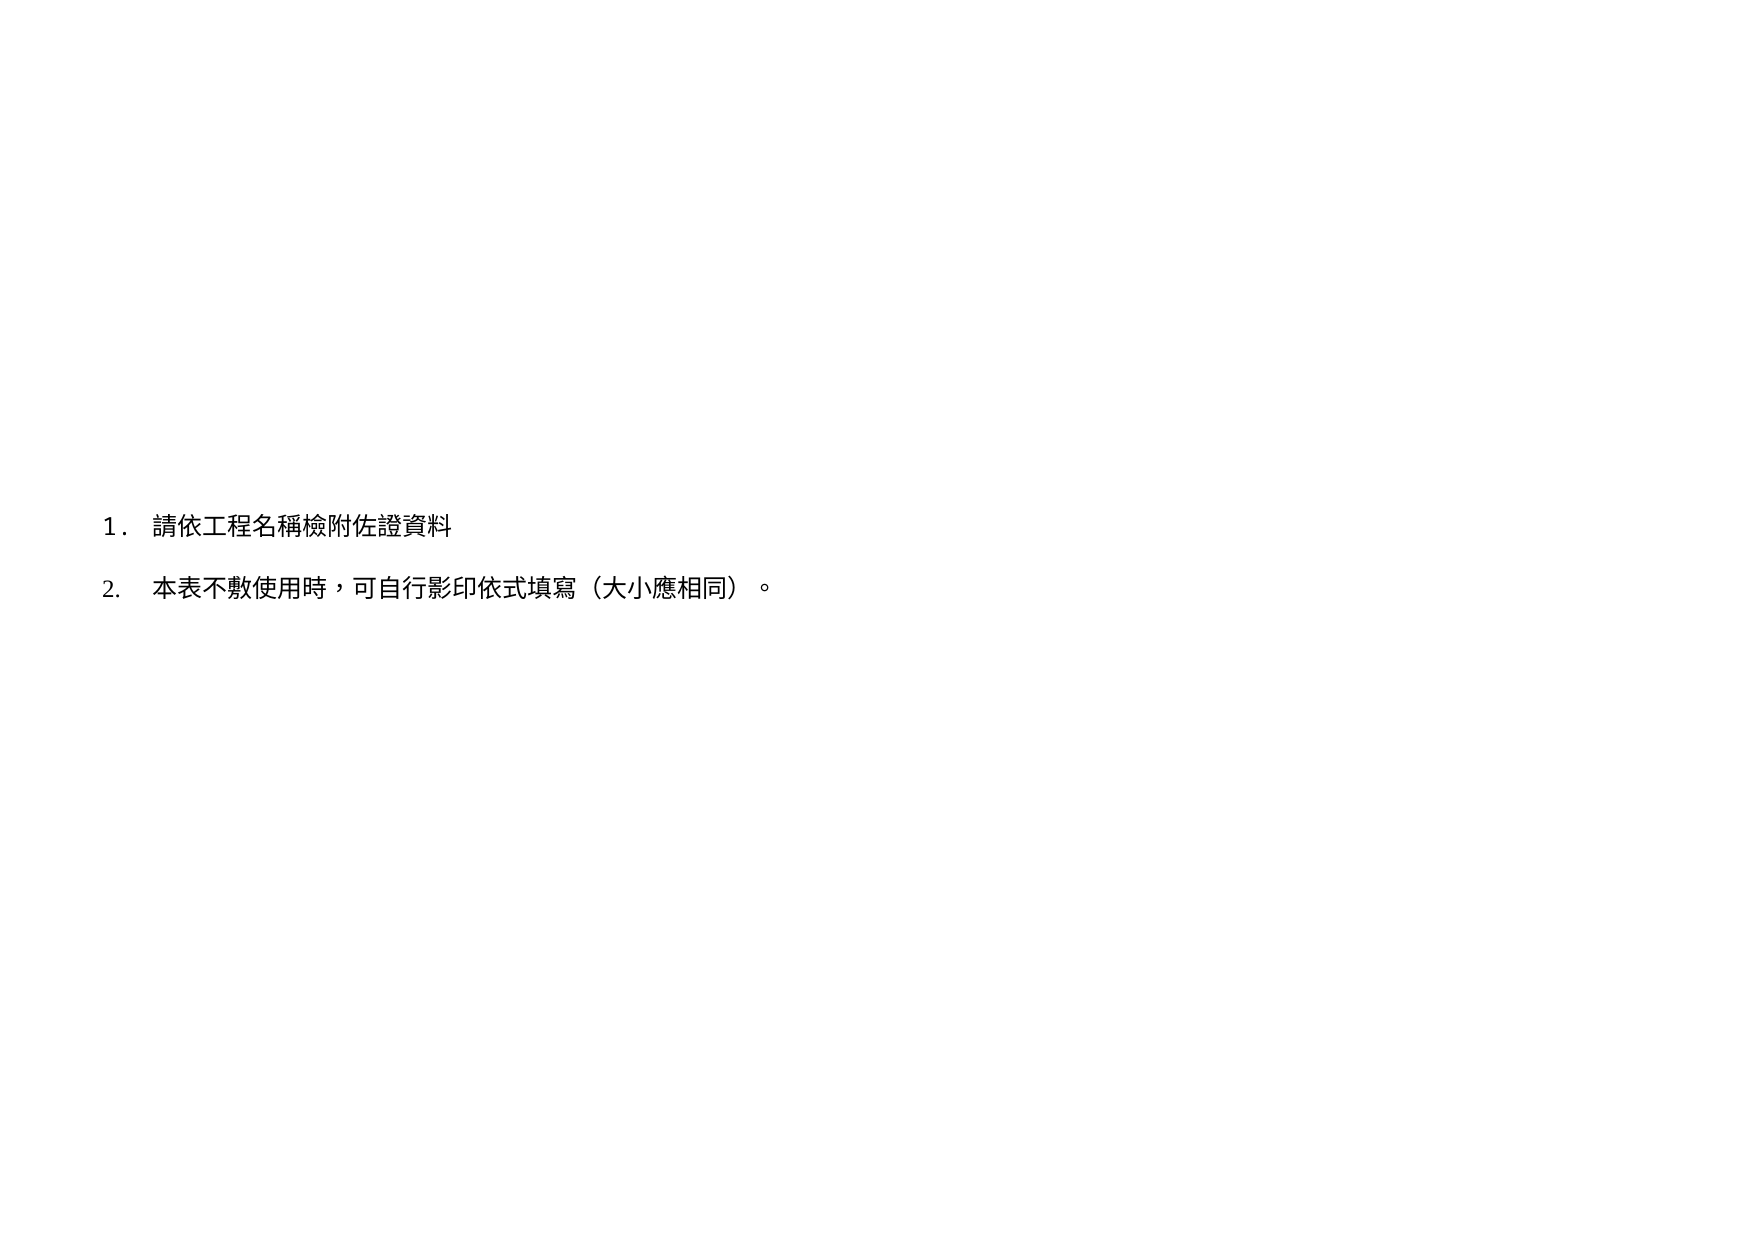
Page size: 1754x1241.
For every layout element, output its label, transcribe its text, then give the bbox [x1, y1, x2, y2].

list 請依工程名稱檢附佐證資料 [102, 483, 1642, 545]
list 本表不敷使用時，可自行影印依式填寫（大小應相同）。 [102, 545, 1642, 608]
